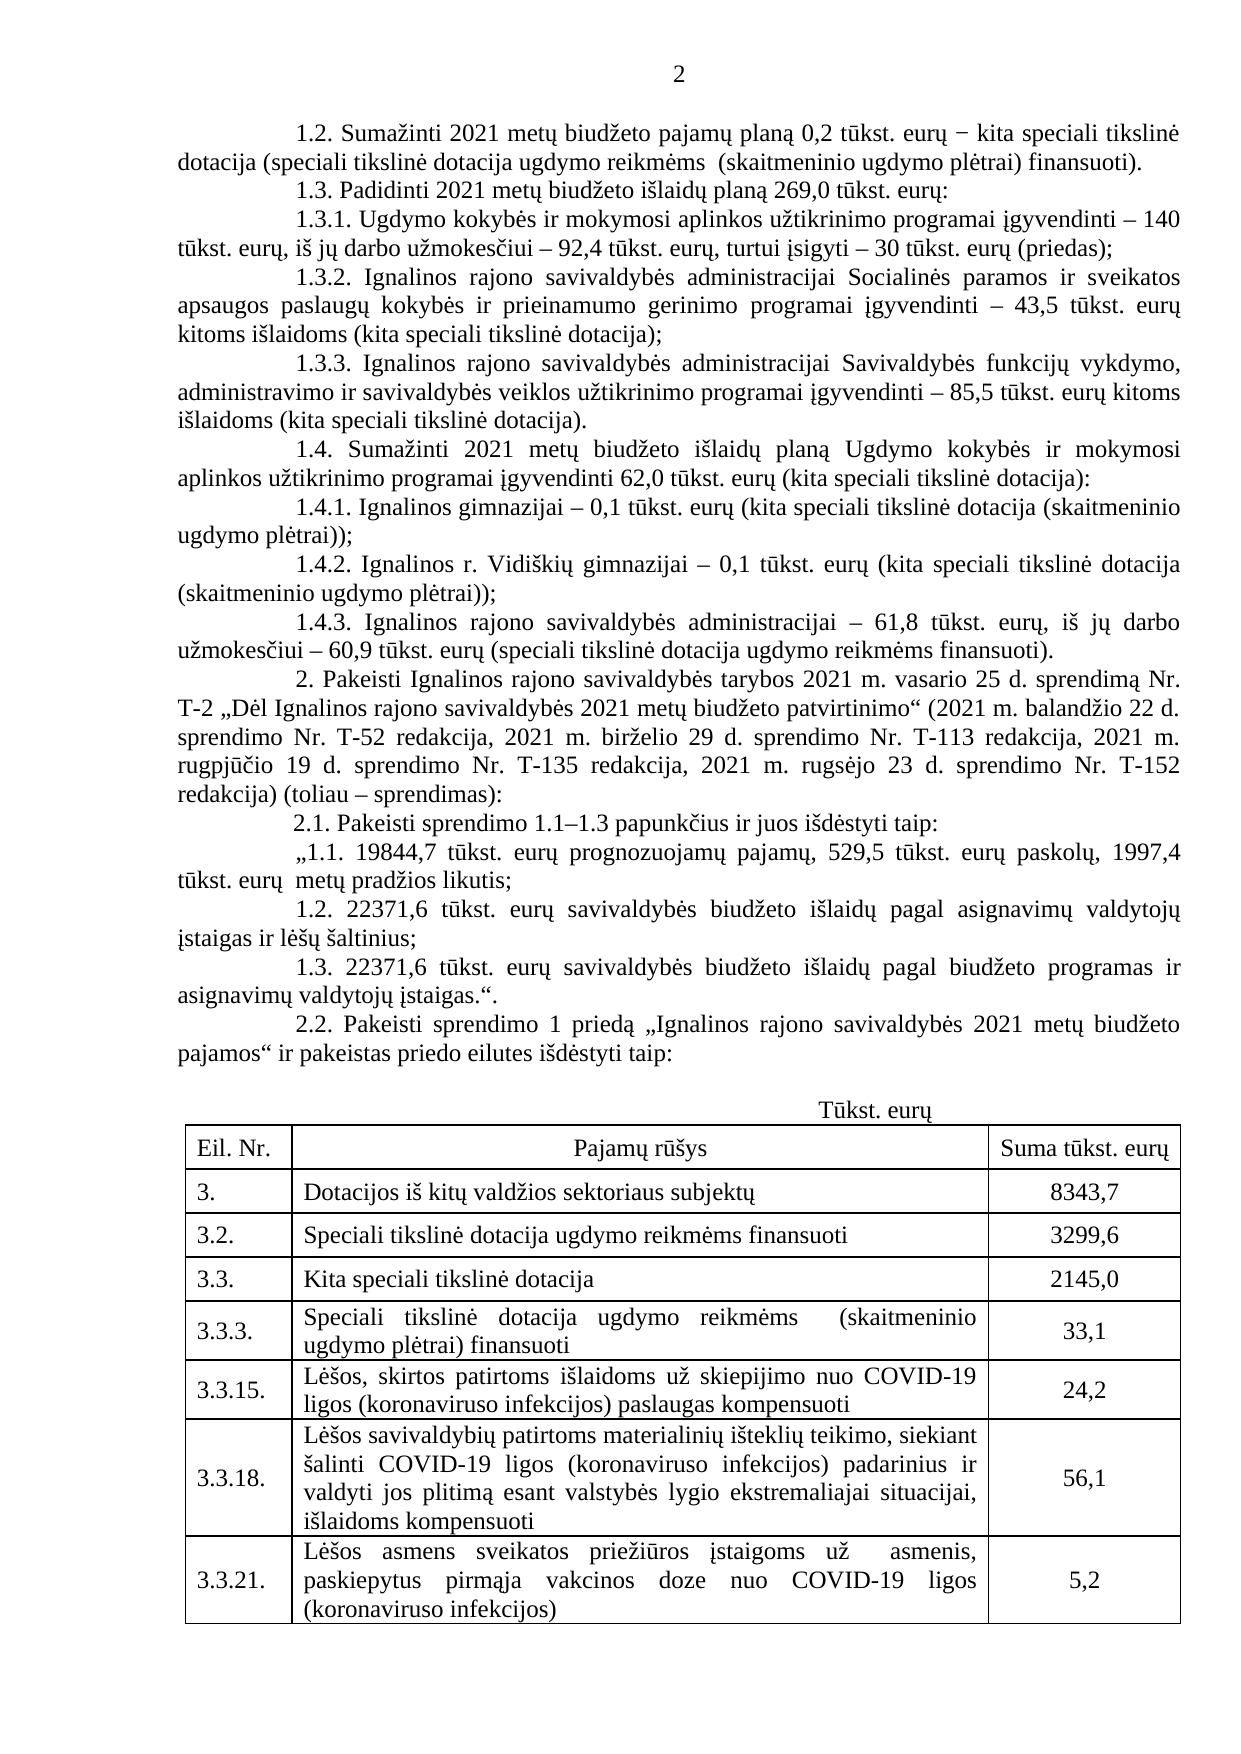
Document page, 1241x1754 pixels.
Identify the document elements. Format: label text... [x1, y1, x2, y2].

text Tūkst. eurų [181, 1096, 1181, 1124]
table_header Suma tūkst. eurų [989, 1126, 1180, 1168]
table_cell 3. [186, 1170, 291, 1212]
table_cell Kita speciali tikslinė dotacija [293, 1258, 988, 1300]
text 2. Pakeisti Ignalinos rajono savivaldybės tarybos 2021 m. vasario 25 d. sprendimą Nr. T-2 „Dėl Ignalinos rajono savivaldybės 2021 metų biudžeto patvirtinimo“ (2021 m. balandžio 22 d. sprendimo Nr. T-52 redakcija, 2021 m. birželio 29 d. sprendimo Nr. T-113 redakcija, 2021 m. rugpjūčio 19 d. sprendimo Nr. T-135 redakcija, 2021 m. rugsėjo 23 d. sprendimo Nr. T-152 redakcija) (toliau – sprendimas): [177, 664, 1181, 808]
text 1.4.3. Ignalinos rajono savivaldybės administracijai – 61,8 tūkst. eurų, iš jų darbo užmokesčiui – 60,9 tūkst. eurų (speciali tikslinė dotacija ugdymo reikmėms finansuoti). [177, 607, 1181, 664]
table_cell Speciali tikslinė dotacija ugdymo reikmėms (skaitmeninio ugdymo plėtrai) finansuoti [293, 1302, 988, 1359]
table_cell 3.3.3. [186, 1302, 291, 1359]
table_header Pajamų rūšys [293, 1126, 988, 1168]
table_cell 3.3.15. [186, 1361, 291, 1418]
text 1.3.1. Ugdymo kokybės ir mokymosi aplinkos užtikrinimo programai įgyvendinti – 140 tūkst. eurų, iš jų darbo užmokesčiui – 92,4 tūkst. eurų, turtui įsigyti – 30 tūkst. eurų (priedas); [177, 204, 1181, 262]
table_cell 56,1 [989, 1420, 1180, 1535]
text 1.3.3. Ignalinos rajono savivaldybės administracijai Savivaldybės funkcijų vykdymo, administravimo ir savivaldybės veiklos užtikrinimo programai įgyvendinti – 85,5 tūkst. eurų kitoms išlaidoms (kita speciali tikslinė dotacija). [177, 348, 1181, 434]
table_cell 5,2 [989, 1537, 1180, 1623]
table_cell Lėšos, skirtos patirtoms išlaidoms už skiepijimo nuo COVID-19 ligos (koronaviruso infekcijos) paslaugas kompensuoti [293, 1361, 988, 1418]
text 1.4.2. Ignalinos r. Vidiškių gimnazijai – 0,1 tūkst. eurų (kita speciali tikslinė dotacija (skaitmeninio ugdymo plėtrai)); [177, 549, 1181, 607]
table_cell 3.3. [186, 1258, 291, 1300]
text „1.1. 19844,7 tūkst. eurų prognozuojamų pajamų, 529,5 tūkst. eurų paskolų, 1997,4 tūkst. eurų metų pradžios likutis; [177, 837, 1181, 894]
text 2.1. Pakeisti sprendimo 1.1–1.3 papunkčius ir juos išdėstyti taip: [293, 808, 1181, 837]
text 1.3.2. Ignalinos rajono savivaldybės administracijai Socialinės paramos ir sveikatos apsaugos paslaugų kokybės ir prieinamumo gerinimo programai įgyvendinti – 43,5 tūkst. eurų kitoms išlaidoms (kita speciali tikslinė dotacija); [177, 262, 1181, 348]
table_cell 3.3.18. [186, 1420, 291, 1535]
table_cell 8343,7 [989, 1170, 1180, 1212]
table_cell 33,1 [989, 1302, 1180, 1359]
table_cell 3.2. [186, 1214, 291, 1256]
table_cell Dotacijos iš kitų valdžios sektoriaus subjektų [293, 1170, 988, 1212]
text 1.2. Sumažinti 2021 metų biudžeto pajamų planą 0,2 tūkst. eurų − kita speciali tikslinė dotacija (speciali tikslinė dotacija ugdymo reikmėms (skaitmeninio ugdymo plėtrai) finansuoti). [177, 118, 1181, 176]
text 1.4.1. Ignalinos gimnazijai – 0,1 tūkst. eurų (kita speciali tikslinė dotacija (skaitmeninio ugdymo plėtrai)); [177, 492, 1181, 549]
table_cell Speciali tikslinė dotacija ugdymo reikmėms finansuoti [293, 1214, 988, 1256]
table_cell 3.3.21. [186, 1537, 291, 1623]
text 1.4. Sumažinti 2021 metų biudžeto išlaidų planą Ugdymo kokybės ir mokymosi aplinkos užtikrinimo programai įgyvendinti 62,0 tūkst. eurų (kita speciali tikslinė dotacija): [177, 434, 1181, 492]
table_header Eil. Nr. [186, 1126, 291, 1168]
table_cell Lėšos savivaldybių patirtoms materialinių išteklių teikimo, siekiant šalinti COVID-19 ligos (koronaviruso infekcijos) padarinius ir valdyti jos plitimą esant valstybės lygio ekstremaliajai situacijai, išlaidoms kompensuoti [293, 1420, 988, 1535]
text 1.3. Padidinti 2021 metų biudžeto išlaidų planą 269,0 tūkst. eurų: [177, 176, 1181, 204]
text 2.2. Pakeisti sprendimo 1 priedą „Ignalinos rajono savivaldybės 2021 metų biudžeto pajamos“ ir pakeistas priedo eilutes išdėstyti taip: [177, 1009, 1181, 1067]
table_cell 3299,6 [989, 1214, 1180, 1256]
table_cell Lėšos asmens sveikatos priežiūros įstaigoms už asmenis, paskiepytus pirmąja vakcinos doze nuo COVID-19 ligos (koronaviruso infekcijos) [293, 1537, 988, 1623]
table_cell 2145,0 [989, 1258, 1180, 1300]
text 1.3. 22371,6 tūkst. eurų savivaldybės biudžeto išlaidų pagal biudžeto programas ir asignavimų valdytojų įstaigas.“. [177, 952, 1181, 1009]
table_cell 24,2 [989, 1361, 1180, 1418]
text 1.2. 22371,6 tūkst. eurų savivaldybės biudžeto išlaidų pagal asignavimų valdytojų įstaigas ir lėšų šaltinius; [177, 894, 1181, 952]
